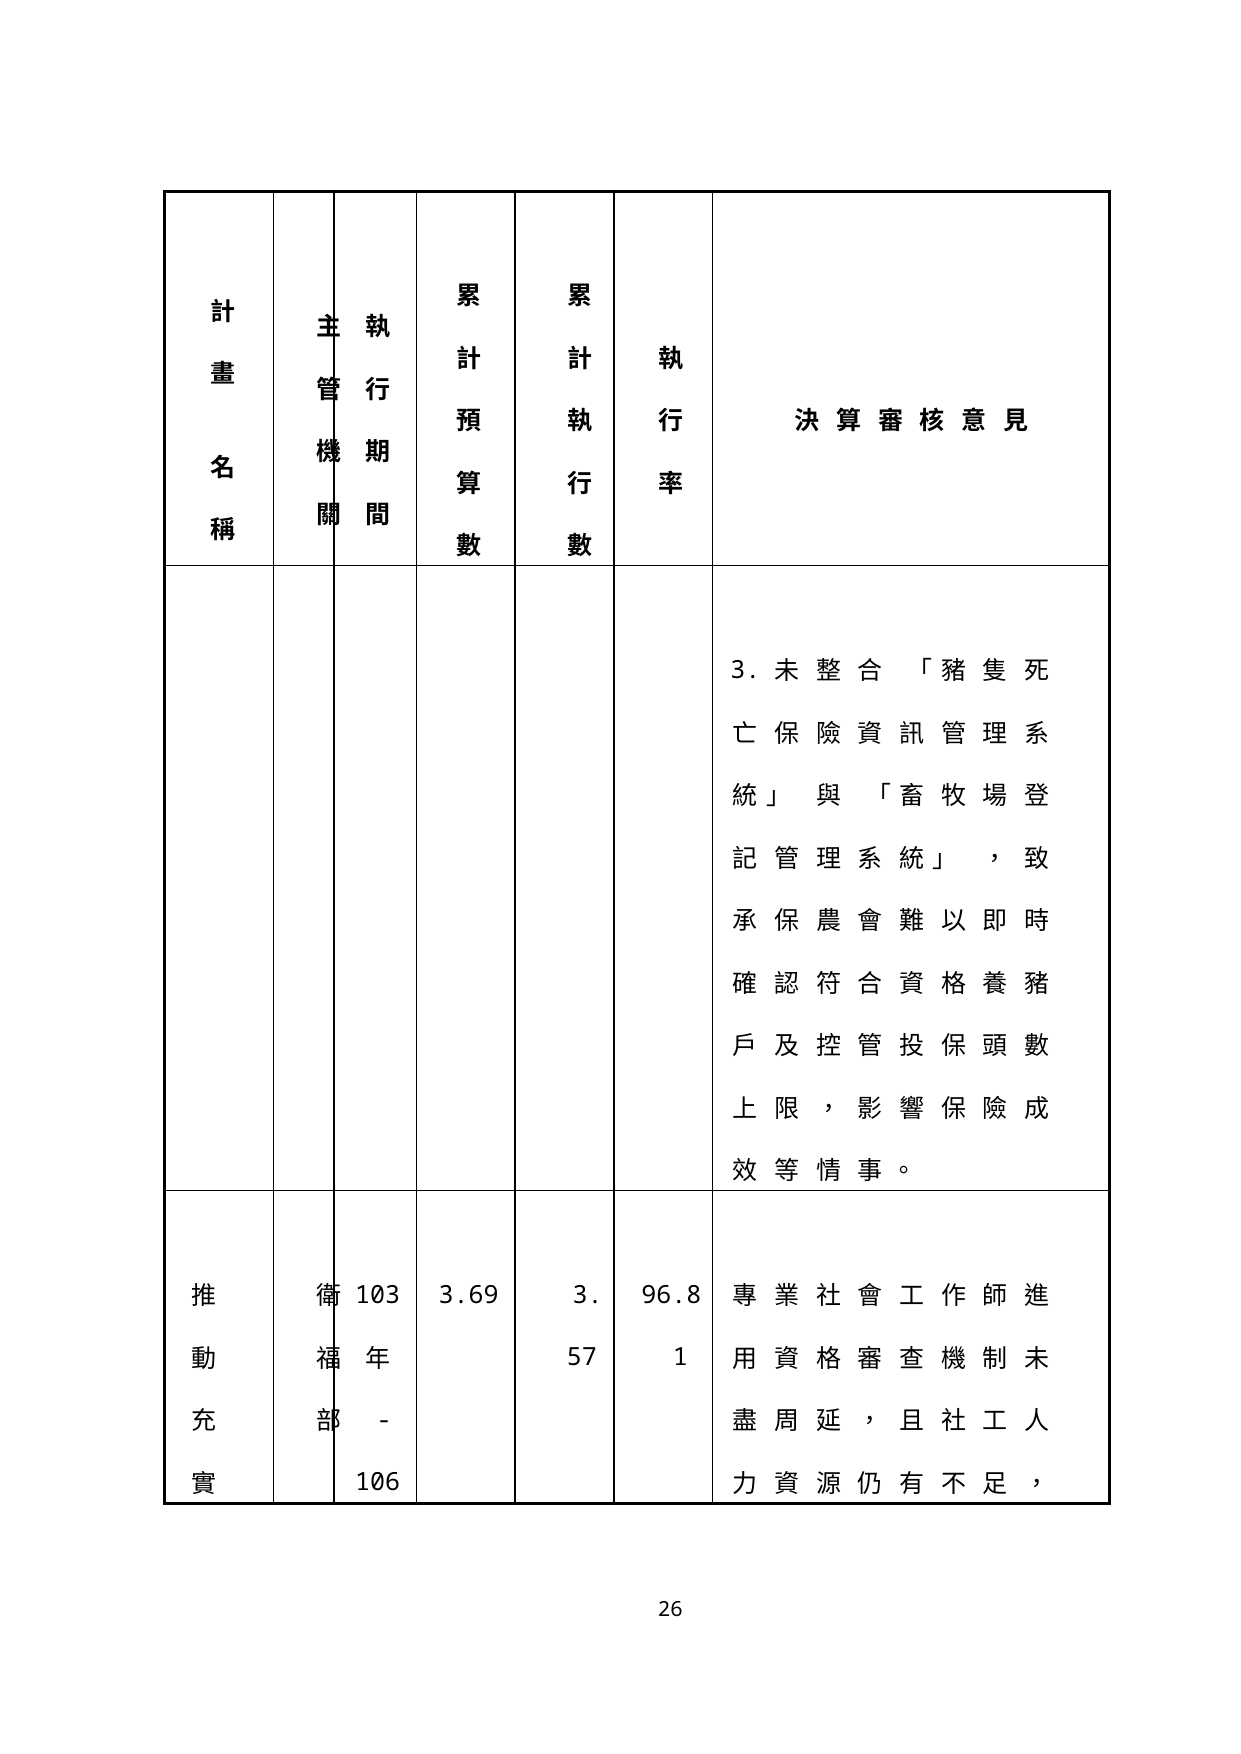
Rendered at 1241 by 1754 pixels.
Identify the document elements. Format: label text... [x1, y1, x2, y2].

table_header 執行率 [615, 193, 712, 564]
table_header 執行期間 [335, 193, 416, 564]
table_cell [615, 566, 712, 1189]
table_cell [417, 566, 514, 1189]
table_header 累計預算數 [417, 193, 514, 564]
table_cell 推動充實 [166, 1191, 273, 1502]
table_cell 3.57 [516, 1191, 613, 1502]
table_cell 3.未整合「豬隻死亡保險資訊管理系統」與「畜牧場登記管理系統」，致承保農會難以即時確認符合資格養豬戶及控管投保頭數上限，影響保險成效等情事。 [713, 566, 1108, 1189]
table_cell 農委會 [274, 566, 333, 1189]
table_header 累計執行數 [516, 193, 613, 564]
table_header 主管機關 [274, 193, 333, 564]
table_header 計畫 名稱 [166, 193, 273, 564]
table_cell [166, 566, 273, 1189]
table_cell [516, 566, 613, 1189]
table_cell 103年-106年 [335, 1191, 416, 1502]
table_cell 96.81 [615, 1191, 712, 1502]
table_cell 專業社會工作師進用資格審查機制未盡周延，且社工人力資源仍有不足， [713, 1191, 1108, 1502]
table_cell 101年- 105年 [335, 566, 416, 1189]
table_header 決算審核意見 [713, 193, 1108, 564]
table_cell 3.69 [417, 1191, 514, 1502]
table_cell 衛福部 [274, 1191, 333, 1502]
